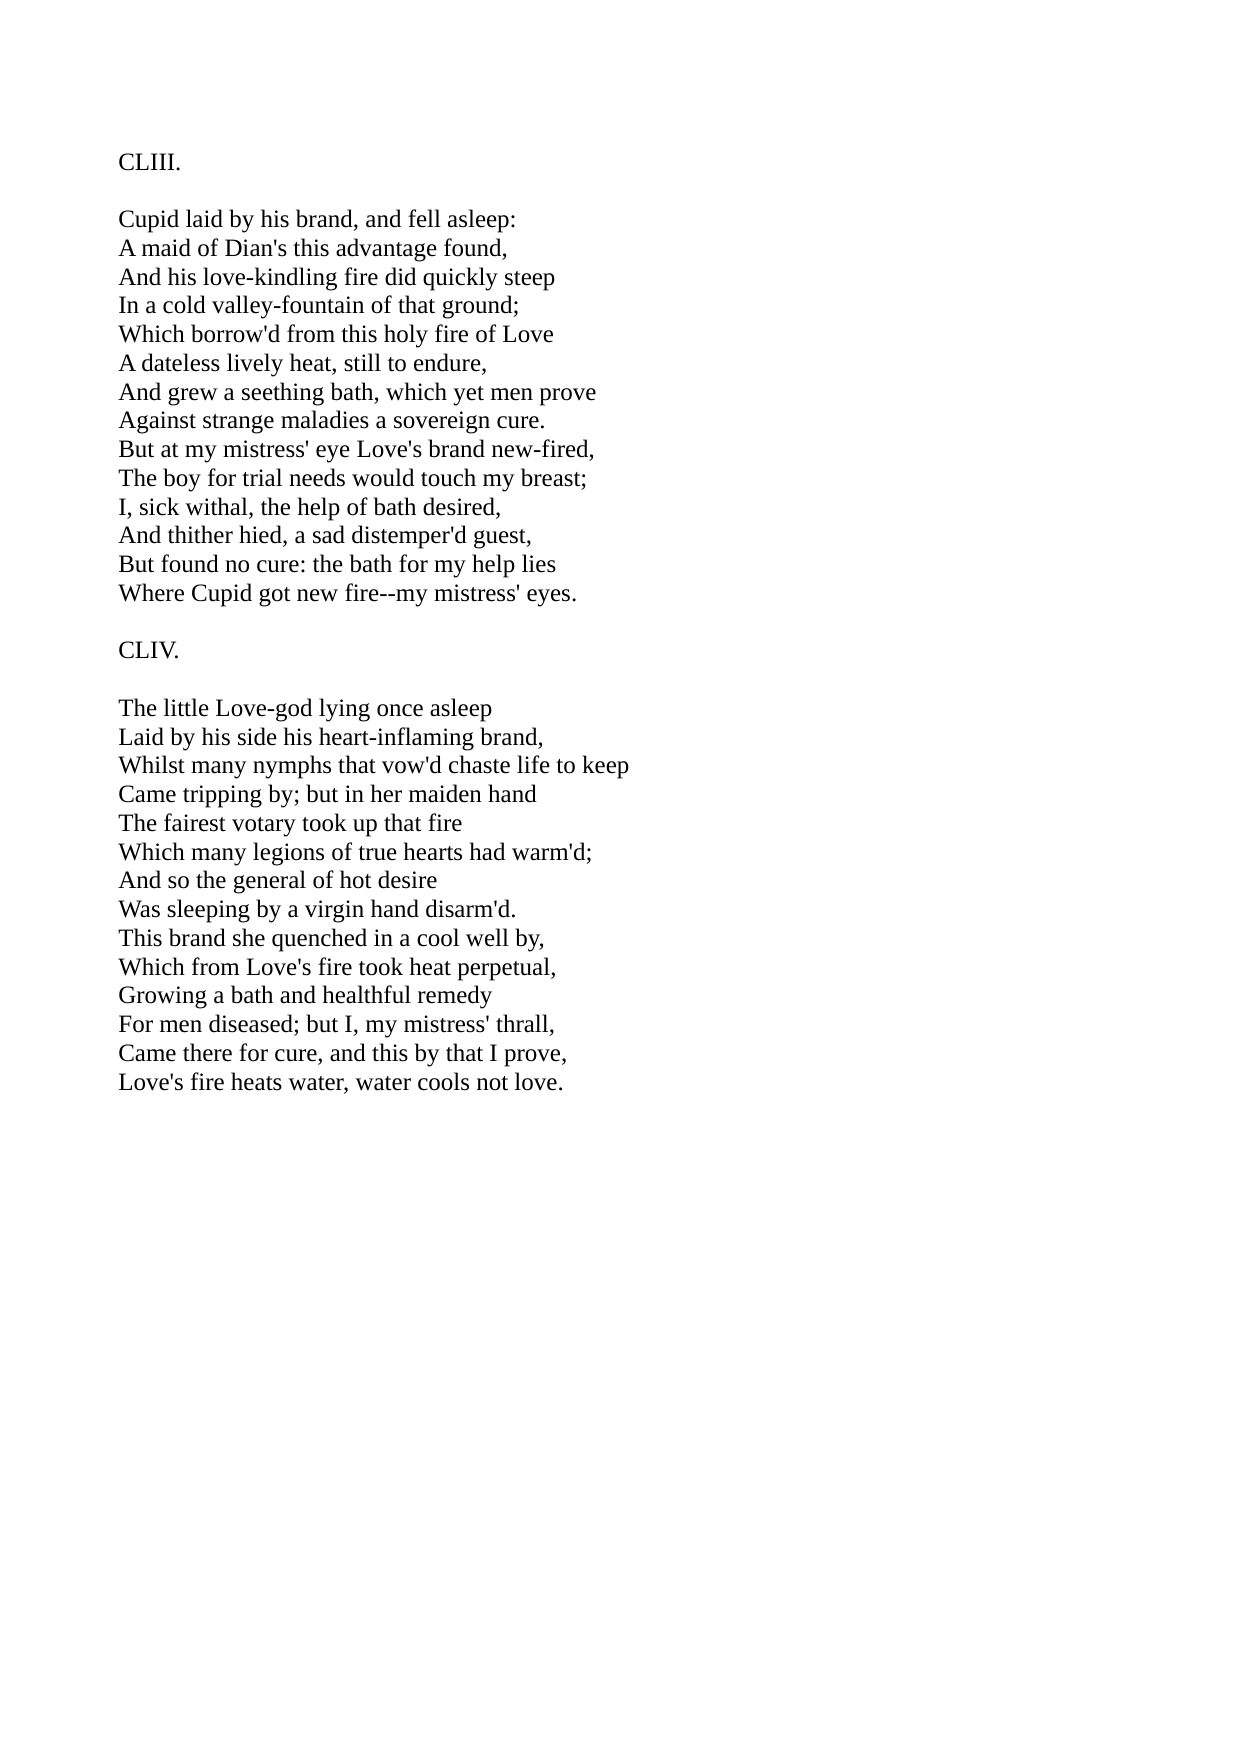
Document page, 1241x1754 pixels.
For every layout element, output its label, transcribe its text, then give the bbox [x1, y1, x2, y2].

text CLIII. Cupid laid by his brand, and fell asleep: A maid of Dian's this advantage found, And his love-kindling fire did quickly steep In a cold valley-fountain of that ground; Which borrow'd from this holy fire of Love A dateless lively heat, still to endure, And grew a seething bath, which yet men prove Against strange maladies a sovereign cure. But at my mistress' eye Love's brand new-fired, The boy for trial needs would touch my breast; I, sick withal, the help of bath desired, And thither hied, a sad distemper'd guest, But found no cure: the bath for my help lies Where Cupid got new fire--my mistress' eyes. CLIV. The little Love-god lying once asleep Laid by his side his heart-inflaming brand, Whilst many nymphs that vow'd chaste life to keep Came tripping by; but in her maiden hand The fairest votary took up that fire Which many legions of true hearts had warm'd; And so the general of hot desire Was sleeping by a virgin hand disarm'd. This brand she quenched in a cool well by, Which from Love's fire took heat perpetual, Growing a bath and healthful remedy For men diseased; but I, my mistress' thrall, Came there for cure, and this by that I prove, Love's fire heats water, water cools not love. [118, 118, 1122, 1096]
